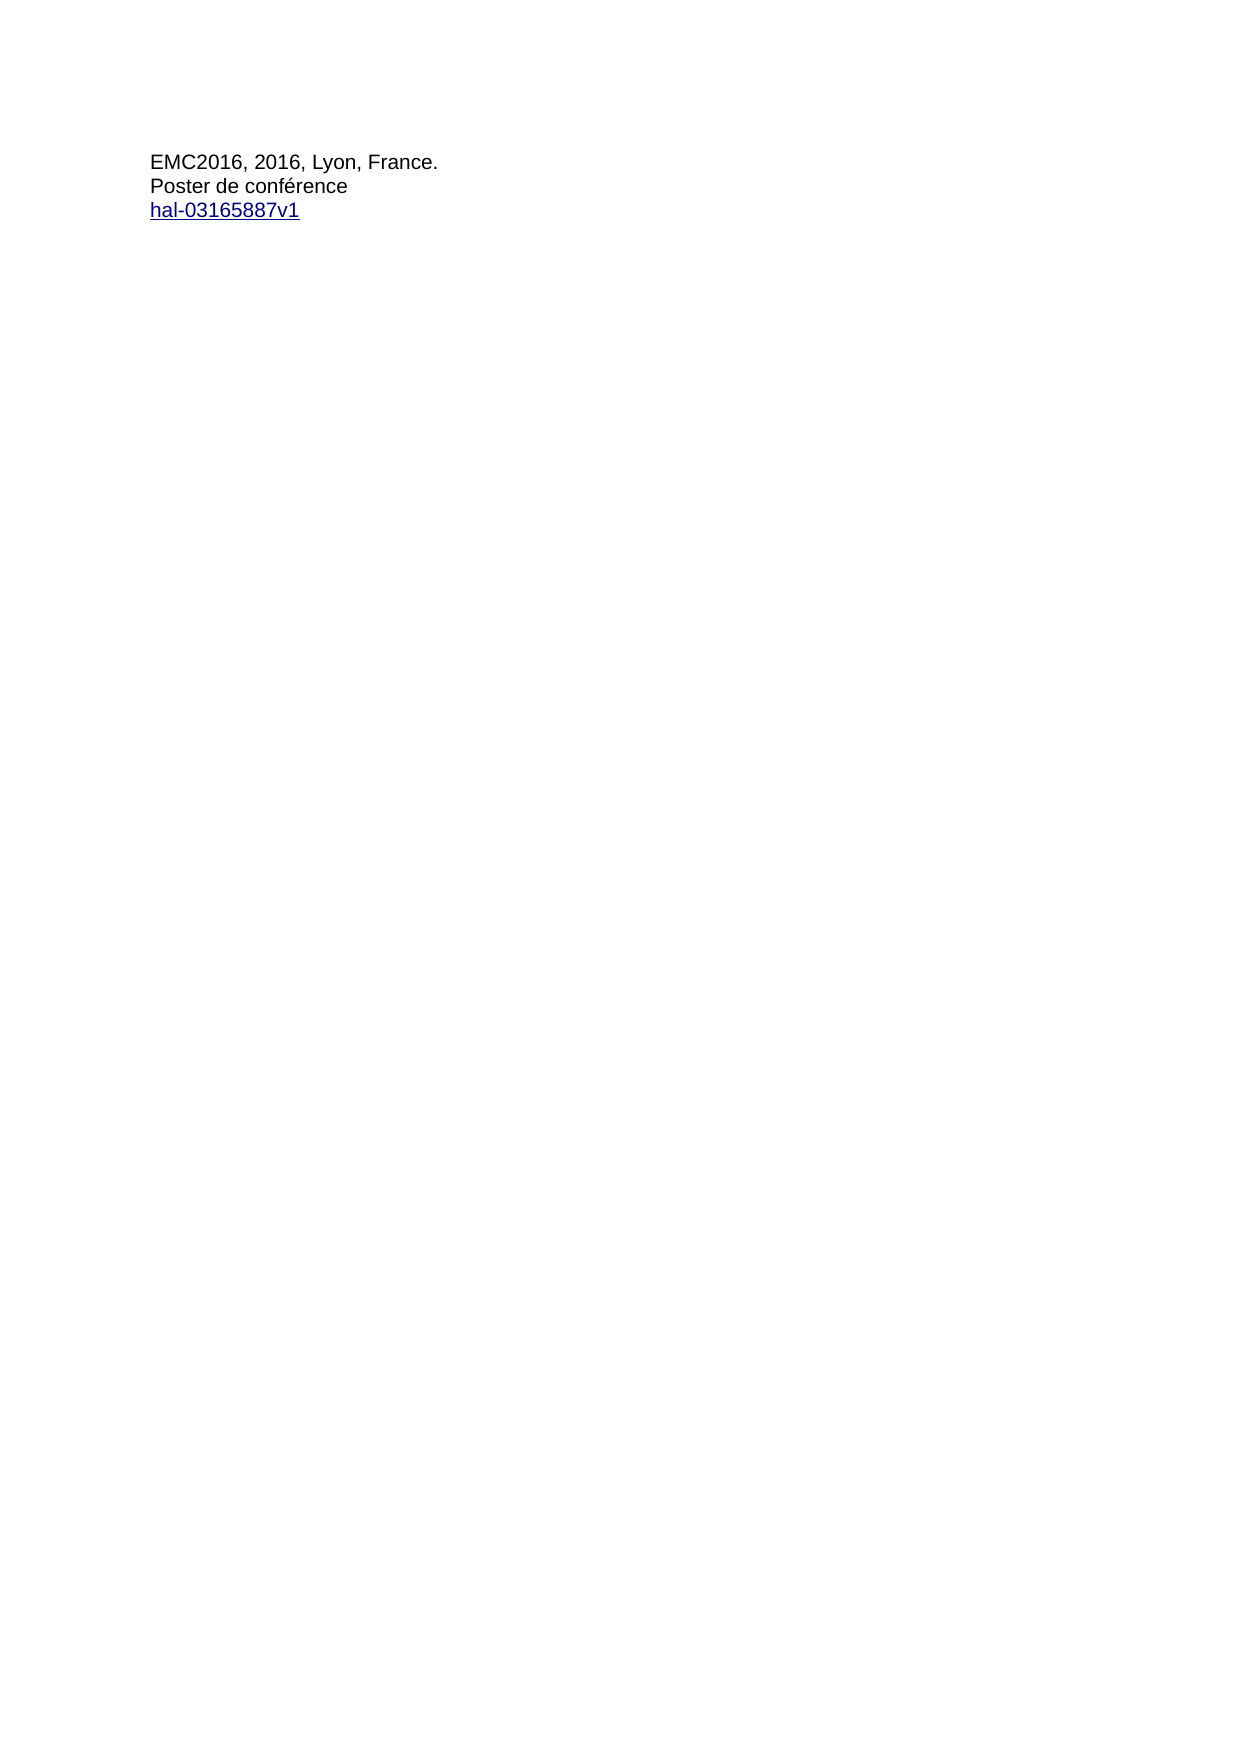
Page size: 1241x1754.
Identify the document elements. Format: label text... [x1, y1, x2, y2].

table_cell EMC2016, 2016, Lyon, France. Poster de conférence hal-03165887v1 [150, 150, 1090, 222]
